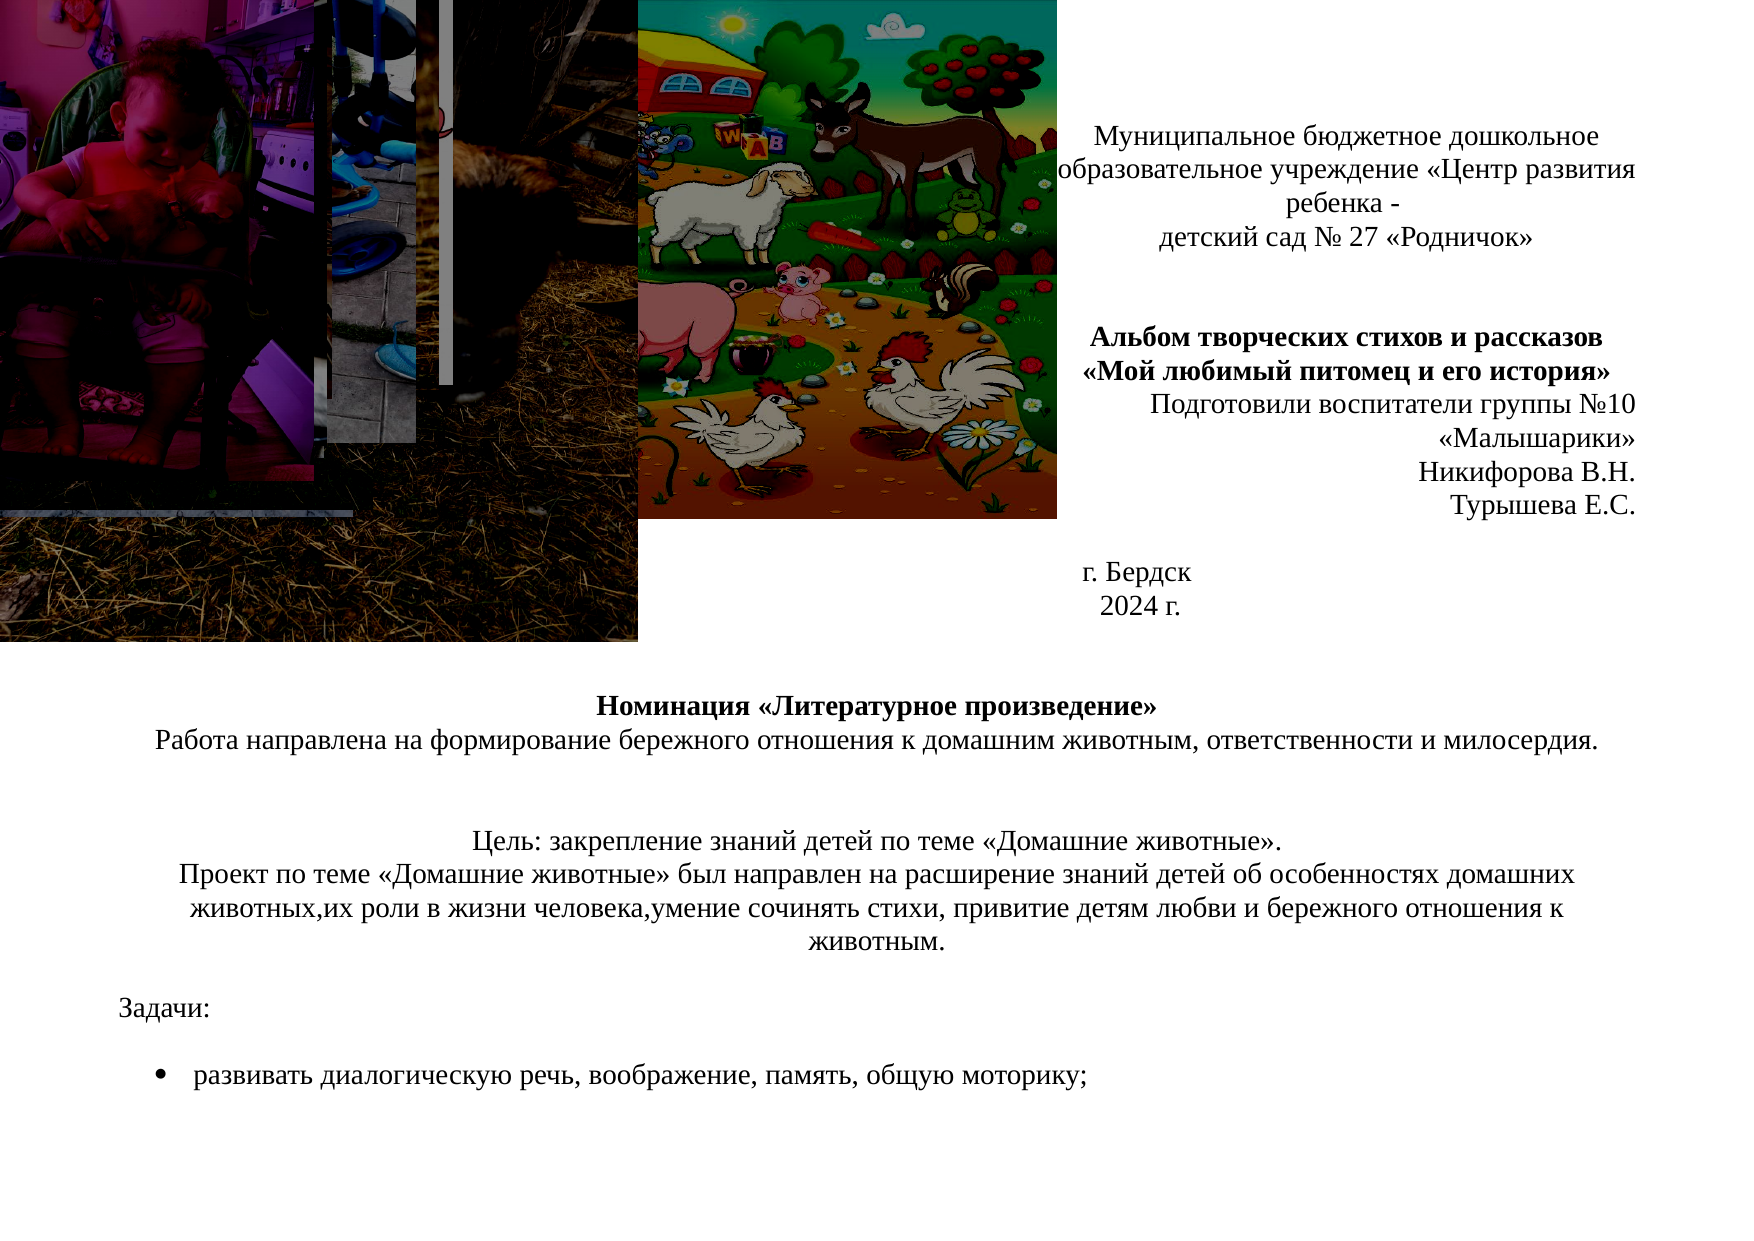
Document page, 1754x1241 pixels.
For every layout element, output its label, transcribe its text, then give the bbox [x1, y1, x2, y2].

text Задачи: [118, 990, 1636, 1024]
text Номинация «Литературное произведение» [118, 688, 1636, 722]
text Цель: закрепление знаний детей по теме «Домашние животные». [118, 823, 1636, 856]
text Работа направлена на формирование бережного отношения к домашним животным, ответственности и милосердия. [118, 722, 1636, 756]
text «Мой любимый питомец и его история» [1057, 353, 1636, 386]
text детский сад № 27 «Родничок» [1057, 219, 1636, 252]
text г. Бердск [638, 554, 1636, 588]
text Муниципальное бюджетное дошкольное образовательное учреждение «Центр развития ребенка - [1057, 118, 1636, 219]
text Альбом творческих стихов и рассказов [1057, 319, 1636, 353]
text Никифорова В.Н. [1057, 454, 1636, 487]
text Проект по теме «Домашние животные» был направлен на расширение знаний детей об особенностях домашних животных,их роли в жизни человека,умение сочинять стихи, привитие детям любви и бережного отношения к животным. [118, 856, 1636, 957]
text Турышева Е.С. [638, 487, 1636, 521]
text Подготовили воспитатели группы №10 «Малышарики» [1057, 387, 1636, 454]
list развивать диалогическую речь, воображение, память, общую моторику; [156, 1057, 1636, 1091]
text 2024 г. [638, 588, 1636, 621]
